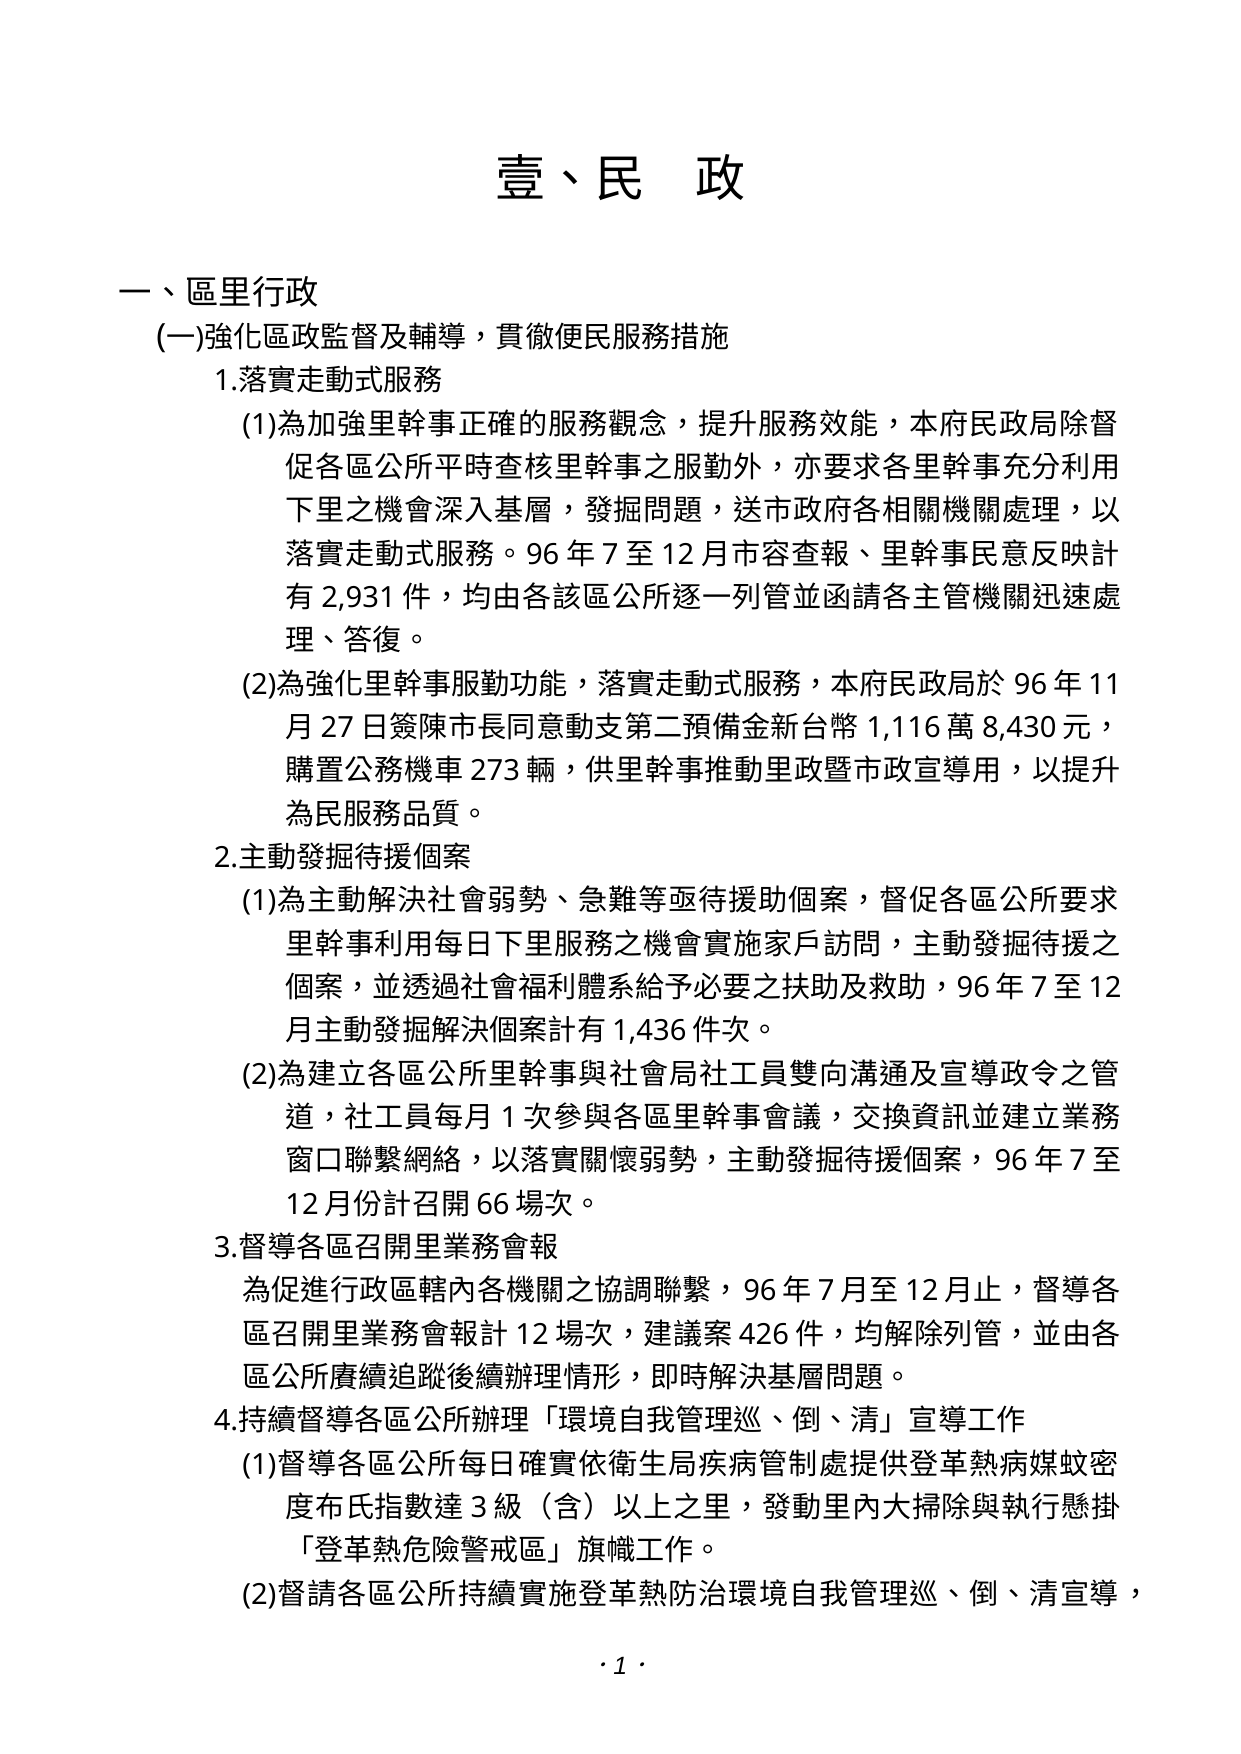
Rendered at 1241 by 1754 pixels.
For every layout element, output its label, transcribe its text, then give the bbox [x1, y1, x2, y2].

text 為促進行政區轄內各機關之協調聯繫，96年7月至12月止，督導各區召開里業務會報計12場次，建議案426件，均解除列管，並由各區公所賡續追蹤後續辦理情形，即時解決基層問題。 [242, 1266, 1121, 1396]
text 1.落實走動式服務 [213, 356, 1121, 399]
text (1)督導各區公所每日確實依衛生局疾病管制處提供登革熱病媒蚊密度布氏指數達3級（含）以上之里，發動里內大掃除與執行懸掛「登革熱危險警戒區」旗幟工作。 [242, 1439, 1121, 1569]
text (2)督請各區公所持續實施登革熱防治環境自我管理巡、倒、清宣導，並動員里幹事及里鄰登革熱防疫小組、志工加強執行查報髒亂點、空屋空地處理、市場、舊貨商及轄區內大專以上學校、中央機關等加強宣導、檢查可能造成積水容器處所之清理及清除工作，以防止登革熱病媒蚊孳生。 [242, 1569, 1121, 1613]
text 一、區里行政 [119, 269, 1121, 313]
text (2)為建立各區公所里幹事與社會局社工員雙向溝通及宣導政令之管道，社工員每月1次參與各區里幹事會議，交換資訊並建立業務窗口聯繫網絡，以落實關懷弱勢，主動發掘待援個案，96年7至12月份計召開66場次。 [242, 1049, 1121, 1223]
text 4.持續督導各區公所辦理「環境自我管理巡、倒、清」宣導工作 [213, 1396, 1121, 1439]
text (2)為強化里幹事服勤功能，落實走動式服務，本府民政局於96年11月27日簽陳市長同意動支第二預備金新台幣1,116萬8,430元，購置公務機車273輛，供里幹事推動里政暨市政宣導用，以提升為民服務品質。 [242, 659, 1121, 833]
text (一)強化區政監督及輔導，貫徹便民服務措施 [156, 313, 1121, 356]
subtitle 壹、民 政 [119, 162, 1121, 205]
text 2.主動發掘待援個案 [213, 833, 1121, 876]
text (1)為加強里幹事正確的服務觀念，提升服務效能，本府民政局除督促各區公所平時查核里幹事之服勤外，亦要求各里幹事充分利用下里之機會深入基層，發掘問題，送市政府各相關機關處理，以落實走動式服務。96年7至12月市容查報、里幹事民意反映計有2,931件，均由各該區公所逐一列管並函請各主管機關迅速處理、答復。 [242, 399, 1121, 659]
text (1)為主動解決社會弱勢、急難等亟待援助個案，督促各區公所要求里幹事利用每日下里服務之機會實施家戶訪問，主動發掘待援之個案，並透過社會福利體系給予必要之扶助及救助，96年7至12月主動發掘解決個案計有1,436件次。 [242, 876, 1121, 1049]
text 3.督導各區召開里業務會報 [213, 1223, 1121, 1266]
